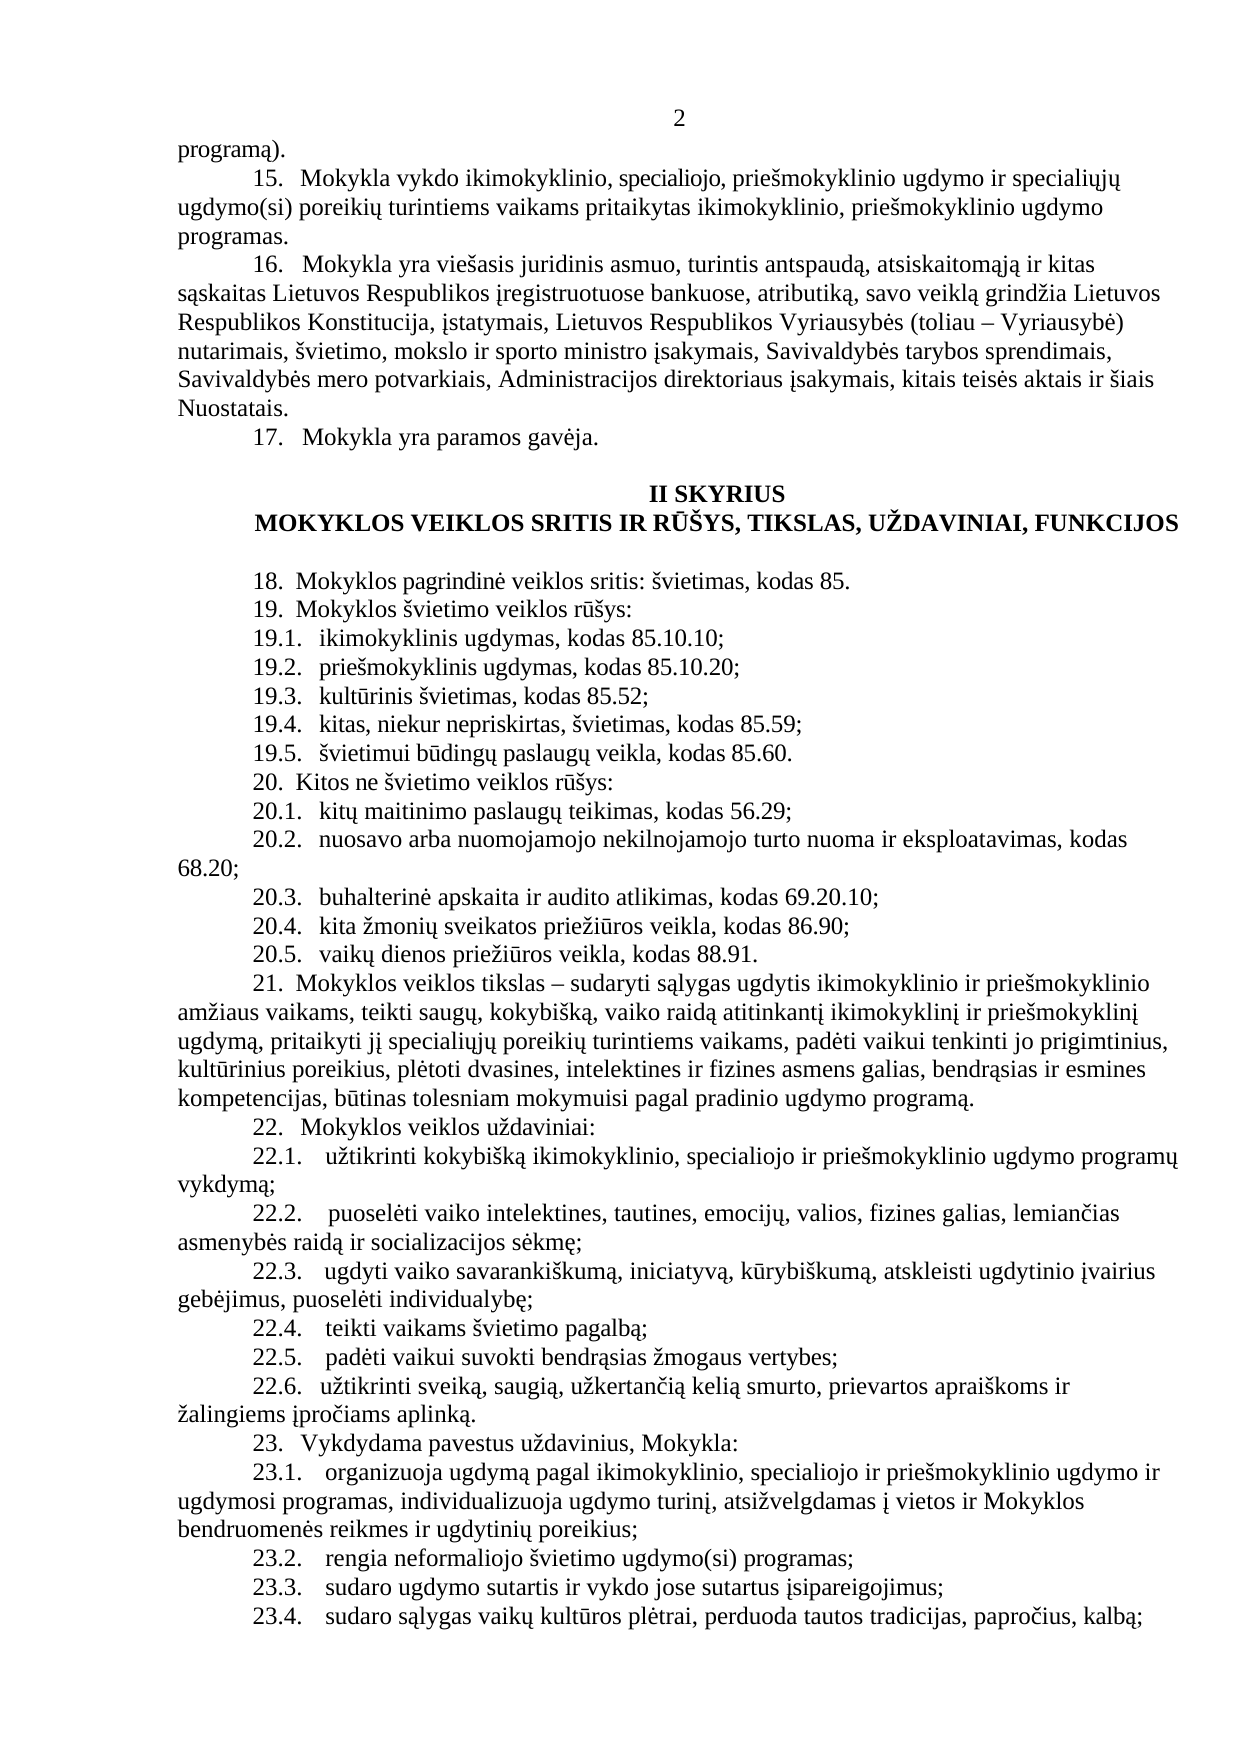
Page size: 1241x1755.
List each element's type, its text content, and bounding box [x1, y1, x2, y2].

text 23.1. organizuoja ugdymą pagal ikimokyklinio, specialiojo ir priešmokyklinio ugdymo ir ugdymosi programas, individualizuoja ugdymo turinį, atsižvelgdamas į vietos ir Mokyklos bendruomenės reikmes ir ugdytinių poreikius; [177, 1457, 1182, 1543]
text 20.3. buhalterinė apskaita ir audito atlikimas, kodas 69.20.10; [177, 882, 1182, 911]
text 15. Mokykla vykdo ikimokyklinio, specialiojo, priešmokyklinio ugdymo ir specialiųjų ugdymo(si) poreikių turintiems vaikams pritaikytas ikimokyklinio, priešmokyklinio ugdymo programas. [177, 163, 1182, 249]
text 20.2. nuosavo arba nuomojamojo nekilnojamojo turto nuoma ir eksploatavimas, kodas 68.20; [177, 824, 1182, 882]
text 22.3. ugdyti vaiko savarankiškumą, iniciatyvą, kūrybiškumą, atskleisti ugdytinio įvairius gebėjimus, puoselėti individualybę; [177, 1256, 1182, 1313]
text 20.1. kitų maitinimo paslaugų teikimas, kodas 56.29; [177, 796, 1182, 824]
text 19.5. švietimui būdingų paslaugų veikla, kodas 85.60. [177, 738, 1182, 767]
text 22.4. teikti vaikams švietimo pagalbą; [177, 1313, 1182, 1342]
text 18. Mokyklos pagrindinė veiklos sritis: švietimas, kodas 85. [177, 566, 1182, 594]
text 17. Mokykla yra paramos gavėja. [177, 422, 1182, 451]
text 20. Kitos ne švietimo veiklos rūšys: [177, 767, 1182, 796]
text 20.4. kita žmonių sveikatos priežiūros veikla, kodas 86.90; [177, 911, 1182, 939]
text 23.3. sudaro ugdymo sutartis ir vykdo jose sutartus įsipareigojimus; [177, 1572, 1182, 1601]
text 19.4. kitas, niekur nepriskirtas, švietimas, kodas 85.59; [177, 709, 1182, 738]
text 21. Mokyklos veiklos tikslas – sudaryti sąlygas ugdytis ikimokyklinio ir priešmokyklinio amžiaus vaikams, teikti saugų, kokybišką, vaiko raidą atitinkantį ikimokyklinį ir priešmokyklinį ugdymą, pritaikyti jį specialiųjų poreikių turintiems vaikams, padėti vaikui tenkinti jo prigimtinius, kultūrinius poreikius, plėtoti dvasines, intelektines ir fizines asmens galias, bendrąsias ir esmines kompetencijas, būtinas tolesniam mokymuisi pagal pradinio ugdymo programą. [177, 968, 1182, 1112]
text vykdymą; [177, 1169, 1182, 1198]
text MOKYKLOS VEIKLOS SRITIS IR RŪŠYS, TIKSLAS, UŽDAVINIAI, FUNKCIJOS [177, 508, 1182, 537]
text 19. Mokyklos švietimo veiklos rūšys: [177, 594, 1182, 623]
text 19.3. kultūrinis švietimas, kodas 85.52; [177, 681, 1182, 709]
text II SKYRIUS [177, 479, 1182, 508]
text 23.4. sudaro sąlygas vaikų kultūros plėtrai, perduoda tautos tradicijas, papročius, kalbą; [177, 1601, 1182, 1629]
text 23.2. rengia neformaliojo švietimo ugdymo(si) programas; [177, 1543, 1182, 1572]
text programą). [177, 134, 1182, 163]
text 16. Mokykla yra viešasis juridinis asmuo, turintis antspaudą, atsiskaitomąją ir kitas sąskaitas Lietuvos Respublikos įregistruotuose bankuose, atributiką, savo veiklą grindžia Lietuvos Respublikos Konstitucija, įstatymais, Lietuvos Respublikos Vyriausybės (toliau – Vyriausybė) nutarimais, švietimo, mokslo ir sporto ministro įsakymais, Savivaldybės tarybos sprendimais, Savivaldybės mero potvarkiais, Administracijos direktoriaus įsakymais, kitais teisės aktais ir šiais Nuostatais. [177, 249, 1182, 422]
text 22.6. užtikrinti sveiką, saugią, užkertančią kelią smurto, prievartos apraiškoms ir žalingiems įpročiams aplinką. [177, 1371, 1182, 1428]
text 19.1. ikimokyklinis ugdymas, kodas 85.10.10; [177, 623, 1182, 652]
text 22.2. puoselėti vaiko intelektines, tautines, emocijų, valios, fizines galias, lemiančias asmenybės raidą ir socializacijos sėkmę; [177, 1198, 1182, 1256]
text 20.5. vaikų dienos priežiūros veikla, kodas 88.91. [177, 939, 1182, 968]
text 22.5. padėti vaikui suvokti bendrąsias žmogaus vertybes; [177, 1342, 1182, 1371]
text 22.1. užtikrinti kokybišką ikimokyklinio, specialiojo ir priešmokyklinio ugdymo programų [177, 1141, 1182, 1169]
text 23. Vykdydama pavestus uždavinius, Mokykla: [177, 1428, 1182, 1457]
text 22. Mokyklos veiklos uždaviniai: [177, 1112, 1182, 1141]
text 19.2. priešmokyklinis ugdymas, kodas 85.10.20; [177, 652, 1182, 681]
